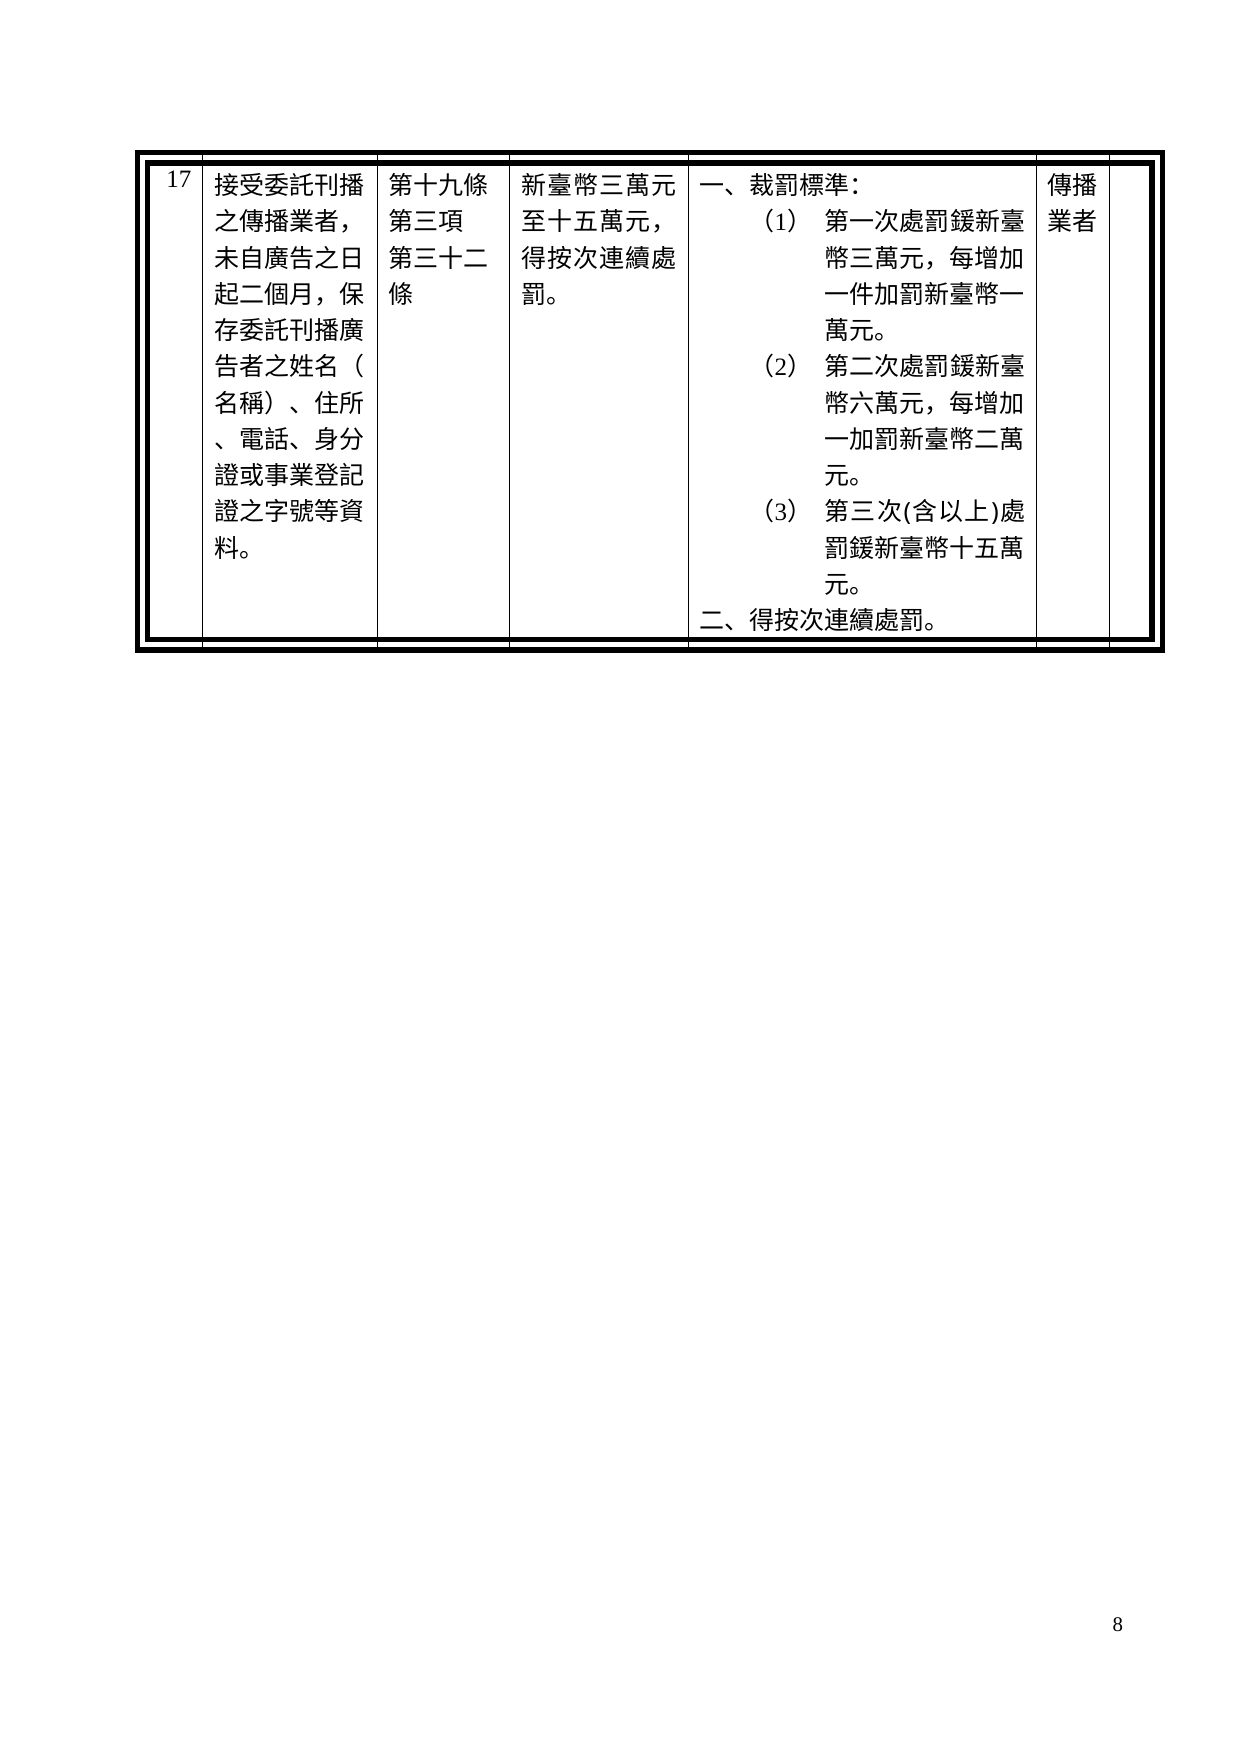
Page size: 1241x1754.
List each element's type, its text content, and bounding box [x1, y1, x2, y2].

table_cell 第十九條第三項 第三十二條 [378, 166, 509, 637]
table_cell 一、裁罰標準： 第一次處罰鍰新臺幣三萬元，每增加一件加罰新臺幣一萬元。 第二次處罰鍰新臺幣六萬元，每增加一加罰新臺幣二萬元。 第三次(含以上)處罰鍰新臺幣十五萬元。 二、得按次連續處罰。 [689, 166, 1036, 637]
table_cell [1037, 155, 1109, 160]
table_cell 新臺幣三萬元至十五萬元，得按次連續處罰。 [510, 166, 688, 637]
table_cell 接受委託刊播之傳播業者，未自廣告之日起二個月，保存委託刊播廣告者之姓名（ 名稱）、住所 、電話、身分證或事業登記證之字號等資料。 [203, 166, 377, 637]
table_cell [378, 155, 509, 160]
table_cell [1110, 166, 1149, 637]
table_cell [1110, 155, 1157, 637]
table_cell 傳播業者 [1037, 166, 1109, 637]
table_cell [510, 155, 688, 160]
table_cell 17 [143, 155, 202, 637]
